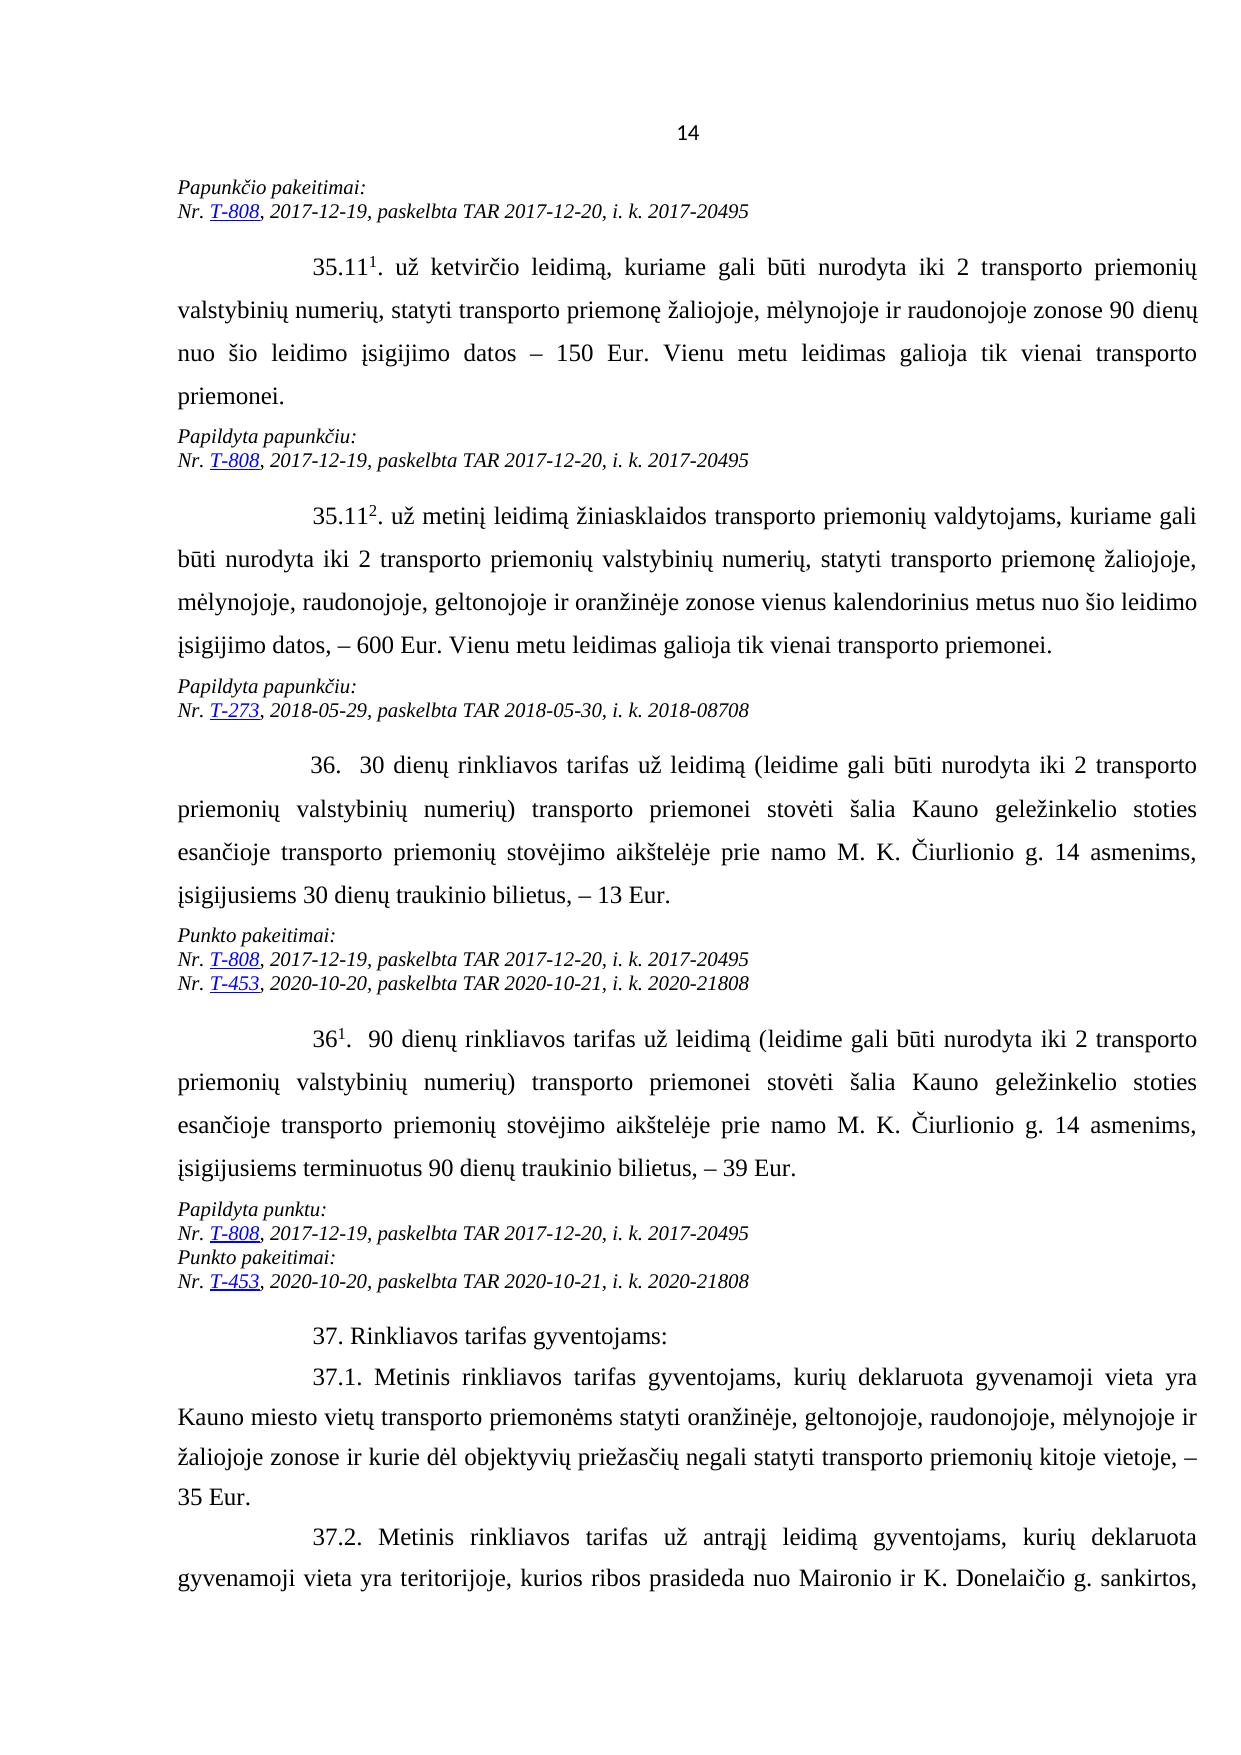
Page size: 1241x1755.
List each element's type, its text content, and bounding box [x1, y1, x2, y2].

text Papildyta papunkčiu: [177, 674, 1198, 698]
text 35.112. už metinį leidimą žiniasklaidos transporto priemonių valdytojams, kuriame gali būti nurodyta iki 2 transporto priemonių valstybinių numerių, statyti transporto priemonę žaliojoje, mėlynojoje, raudonojoje, geltonojoje ir oranžinėje zonose vienus kalendorinius metus nuo šio leidimo įsigijimo datos, – 600 Eur. Vienu metu leidimas galioja tik vienai transporto priemonei. [177, 501, 1198, 659]
text Nr. T-808, 2017-12-19, paskelbta TAR 2017-12-20, i. k. 2017-20495 [177, 1221, 1198, 1244]
text 37.2. Metinis rinkliavos tarifas už antrąjį leidimą gyventojams, kurių deklaruota gyvenamoji vieta yra teritorijoje, kurios ribos prasideda nuo Maironio ir K. Donelaičio g. sankirtos, [177, 1522, 1198, 1591]
text 36. 30 dienų rinkliavos tarifas už leidimą (leidime gali būti nurodyta iki 2 transporto priemonių valstybinių numerių) transporto priemonei stovėti šalia Kauno geležinkelio stoties esančioje transporto priemonių stovėjimo aikštelėje prie namo M. K. Čiurlionio g. 14 asmenims, įsigijusiems 30 dienų traukinio bilietus, – 13 Eur. [177, 751, 1198, 909]
text Nr. T-808, 2017-12-19, paskelbta TAR 2017-12-20, i. k. 2017-20495 [177, 448, 1198, 472]
text Nr. T-453, 2020-10-20, paskelbta TAR 2020-10-21, i. k. 2020-21808 [177, 1269, 1198, 1293]
text Nr. T-273, 2018-05-29, paskelbta TAR 2018-05-30, i. k. 2018-08708 [177, 698, 1198, 722]
text Nr. T-808, 2017-12-19, paskelbta TAR 2017-12-20, i. k. 2017-20495 [177, 947, 1198, 971]
text 37. Rinkliavos tarifas gyventojams: [177, 1321, 1198, 1350]
text Nr. T-453, 2020-10-20, paskelbta TAR 2020-10-21, i. k. 2020-21808 [177, 971, 1198, 995]
text Papunkčio pakeitimai: [177, 175, 1198, 199]
text 37.1. Metinis rinkliavos tarifas gyventojams, kurių deklaruota gyvenamoji vieta yra Kauno miesto vietų transporto priemonėms statyti oranžinėje, geltonojoje, raudonojoje, mėlynojoje ir žaliojoje zonose ir kurie dėl objektyvių priežasčių negali statyti transporto priemonių kitoje vietoje, – 35 Eur. [177, 1362, 1198, 1511]
text Papildyta papunkčiu: [177, 424, 1198, 448]
text 35.111. už ketvirčio leidimą, kuriame gali būti nurodyta iki 2 transporto priemonių valstybinių numerių, statyti transporto priemonę žaliojoje, mėlynojoje ir raudonojoje zonose 90 dienų nuo šio leidimo įsigijimo datos – 150 Eur. Vienu metu leidimas galioja tik vienai transporto priemonei. [177, 252, 1198, 410]
text 361. 90 dienų rinkliavos tarifas už leidimą (leidime gali būti nurodyta iki 2 transporto priemonių valstybinių numerių) transporto priemonei stovėti šalia Kauno geležinkelio stoties esančioje transporto priemonių stovėjimo aikštelėje prie namo M. K. Čiurlionio g. 14 asmenims, įsigijusiems terminuotus 90 dienų traukinio bilietus, – 39 Eur. [177, 1024, 1198, 1182]
text Nr. T-808, 2017-12-19, paskelbta TAR 2017-12-20, i. k. 2017-20495 [177, 199, 1198, 223]
text Papildyta punktu: [177, 1196, 1198, 1221]
text Punkto pakeitimai: [177, 923, 1198, 947]
text Punkto pakeitimai: [177, 1244, 1198, 1269]
